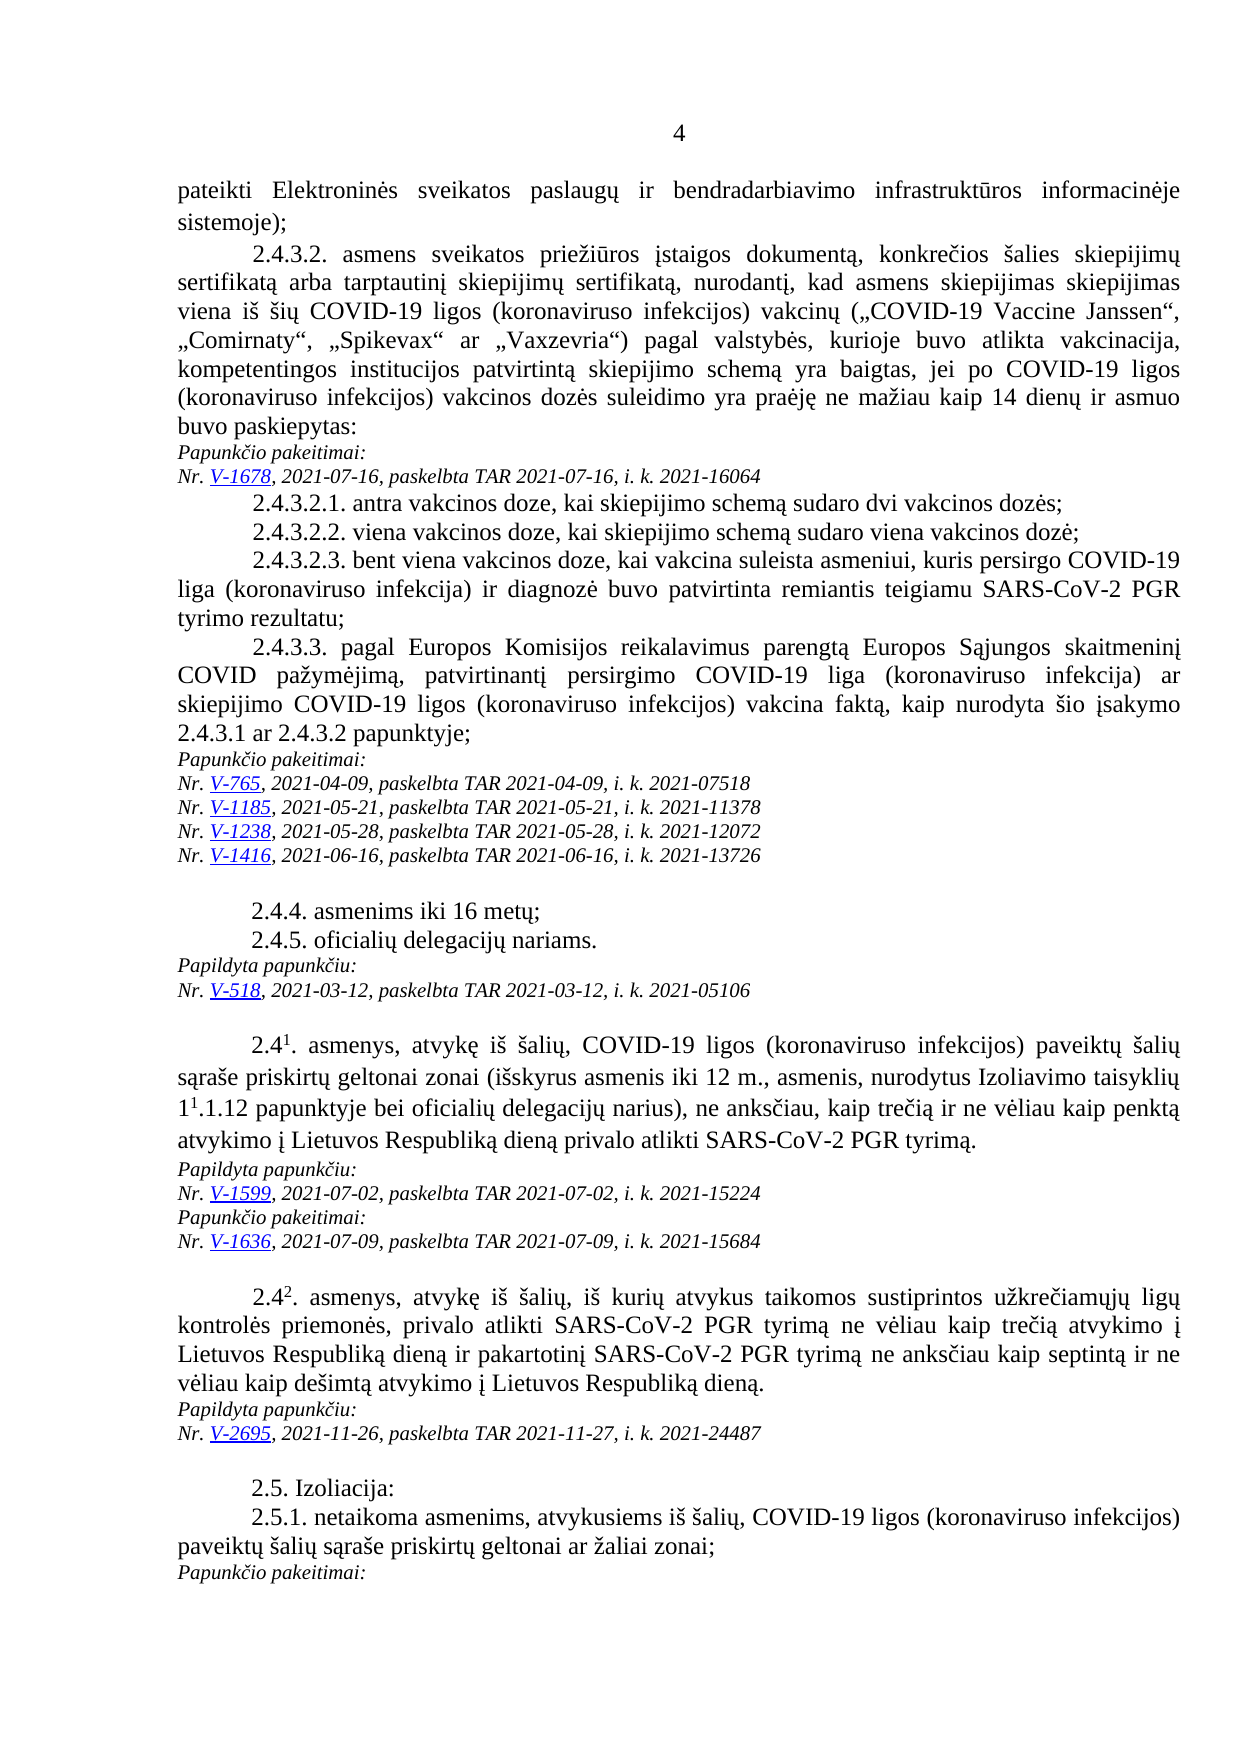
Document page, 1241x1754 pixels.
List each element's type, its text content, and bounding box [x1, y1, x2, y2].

text pateikti Elektroninės sveikatos paslaugų ir bendradarbiavimo infrastruktūros informacinėje sistemoje); [177, 176, 1181, 236]
text Papildyta papunkčiu: [177, 1397, 1181, 1421]
text Papunkčio pakeitimai: [177, 440, 1181, 464]
text 2.4.3.3. pagal Europos Komisijos reikalavimus parengtą Europos Sąjungos skaitmeninį COVID pažymėjimą, patvirtinantį persirgimo COVID-19 liga (koronaviruso infekcija) ar skiepijimo COVID-19 ligos (koronaviruso infekcijos) vakcina faktą, kaip nurodyta šio įsakymo 2.4.3.1 ar 2.4.3.2 papunktyje; [177, 632, 1181, 747]
text Papunkčio pakeitimai: [177, 747, 1181, 771]
text 2.4.3.2.3. bent viena vakcinos doze, kai vakcina suleista asmeniui, kuris persirgo COVID-19 liga (koronaviruso infekcija) ir diagnozė buvo patvirtinta remiantis teigiamu SARS-CoV-2 PGR tyrimo rezultatu; [177, 546, 1181, 632]
text Nr. V-1238, 2021-05-28, paskelbta TAR 2021-05-28, i. k. 2021-12072 [177, 819, 1181, 843]
text 2.41. asmenys, atvykę iš šalių, COVID-19 ligos (koronaviruso infekcijos) paveiktų šalių sąraše priskirtų geltonai zonai (išskyrus asmenis iki 12 m., asmenis, nurodytus Izoliavimo taisyklių 11.1.12 papunktyje bei oficialių delegacijų narius), ne anksčiau, kaip trečią ir ne vėliau kaip penktą atvykimo į Lietuvos Respubliką dieną privalo atlikti SARS-CoV-2 PGR tyrimą. [177, 1030, 1181, 1154]
text Nr. V-765, 2021-04-09, paskelbta TAR 2021-04-09, i. k. 2021-07518 [177, 771, 1181, 795]
text Papildyta papunkčiu: [177, 1157, 1181, 1181]
text 2.4.4. asmenims iki 16 metų; [177, 896, 1181, 925]
text Papildyta papunkčiu: [177, 953, 1181, 977]
text 2.4.3.2.2. viena vakcinos doze, kai skiepijimo schemą sudaro viena vakcinos dozė; [177, 517, 1181, 546]
text 2.5.1. netaikoma asmenims, atvykusiems iš šalių, COVID-19 ligos (koronaviruso infekcijos) paveiktų šalių sąraše priskirtų geltonai ar žaliai zonai; [177, 1502, 1181, 1560]
text 2.4.3.2.1. antra vakcinos doze, kai skiepijimo schemą sudaro dvi vakcinos dozės; [177, 488, 1181, 517]
text Nr. V-1678, 2021-07-16, paskelbta TAR 2021-07-16, i. k. 2021-16064 [177, 464, 1181, 488]
text Papunkčio pakeitimai: [177, 1560, 1181, 1584]
text Nr. V-2695, 2021-11-26, paskelbta TAR 2021-11-27, i. k. 2021-24487 [177, 1421, 1181, 1445]
text Nr. V-518, 2021-03-12, paskelbta TAR 2021-03-12, i. k. 2021-05106 [177, 977, 1181, 1002]
text 2.42. asmenys, atvykę iš šalių, iš kurių atvykus taikomos sustiprintos užkrečiamųjų ligų kontrolės priemonės, privalo atlikti SARS-CoV-2 PGR tyrimą ne vėliau kaip trečią atvykimo į Lietuvos Respubliką dieną ir pakartotinį SARS-CoV-2 PGR tyrimą ne anksčiau kaip septintą ir ne vėliau kaip dešimtą atvykimo į Lietuvos Respubliką dieną. [177, 1282, 1181, 1397]
text 2.4.5. oficialių delegacijų nariams. [177, 925, 1181, 953]
text Papunkčio pakeitimai: [177, 1205, 1181, 1229]
text Nr. V-1599, 2021-07-02, paskelbta TAR 2021-07-02, i. k. 2021-15224 [177, 1181, 1181, 1205]
text Nr. V-1416, 2021-06-16, paskelbta TAR 2021-06-16, i. k. 2021-13726 [177, 843, 1181, 867]
text 2.5. Izoliacija: [177, 1473, 1181, 1502]
text Nr. V-1636, 2021-07-09, paskelbta TAR 2021-07-09, i. k. 2021-15684 [177, 1229, 1181, 1253]
text Nr. V-1185, 2021-05-21, paskelbta TAR 2021-05-21, i. k. 2021-11378 [177, 795, 1181, 819]
text 2.4.3.2. asmens sveikatos priežiūros įstaigos dokumentą, konkrečios šalies skiepijimų sertifikatą arba tarptautinį skiepijimų sertifikatą, nurodantį, kad asmens skiepijimas skiepijimas viena iš šių COVID-19 ligos (koronaviruso infekcijos) vakcinų („COVID-19 Vaccine Janssen“, „Comirnaty“, „Spikevax“ ar „Vaxzevria“) pagal valstybės, kurioje buvo atlikta vakcinacija, kompetentingos institucijos patvirtintą skiepijimo schemą yra baigtas, jei po COVID-19 ligos (koronaviruso infekcijos) vakcinos dozės suleidimo yra praėję ne mažiau kaip 14 dienų ir asmuo buvo paskiepytas: [177, 239, 1181, 440]
